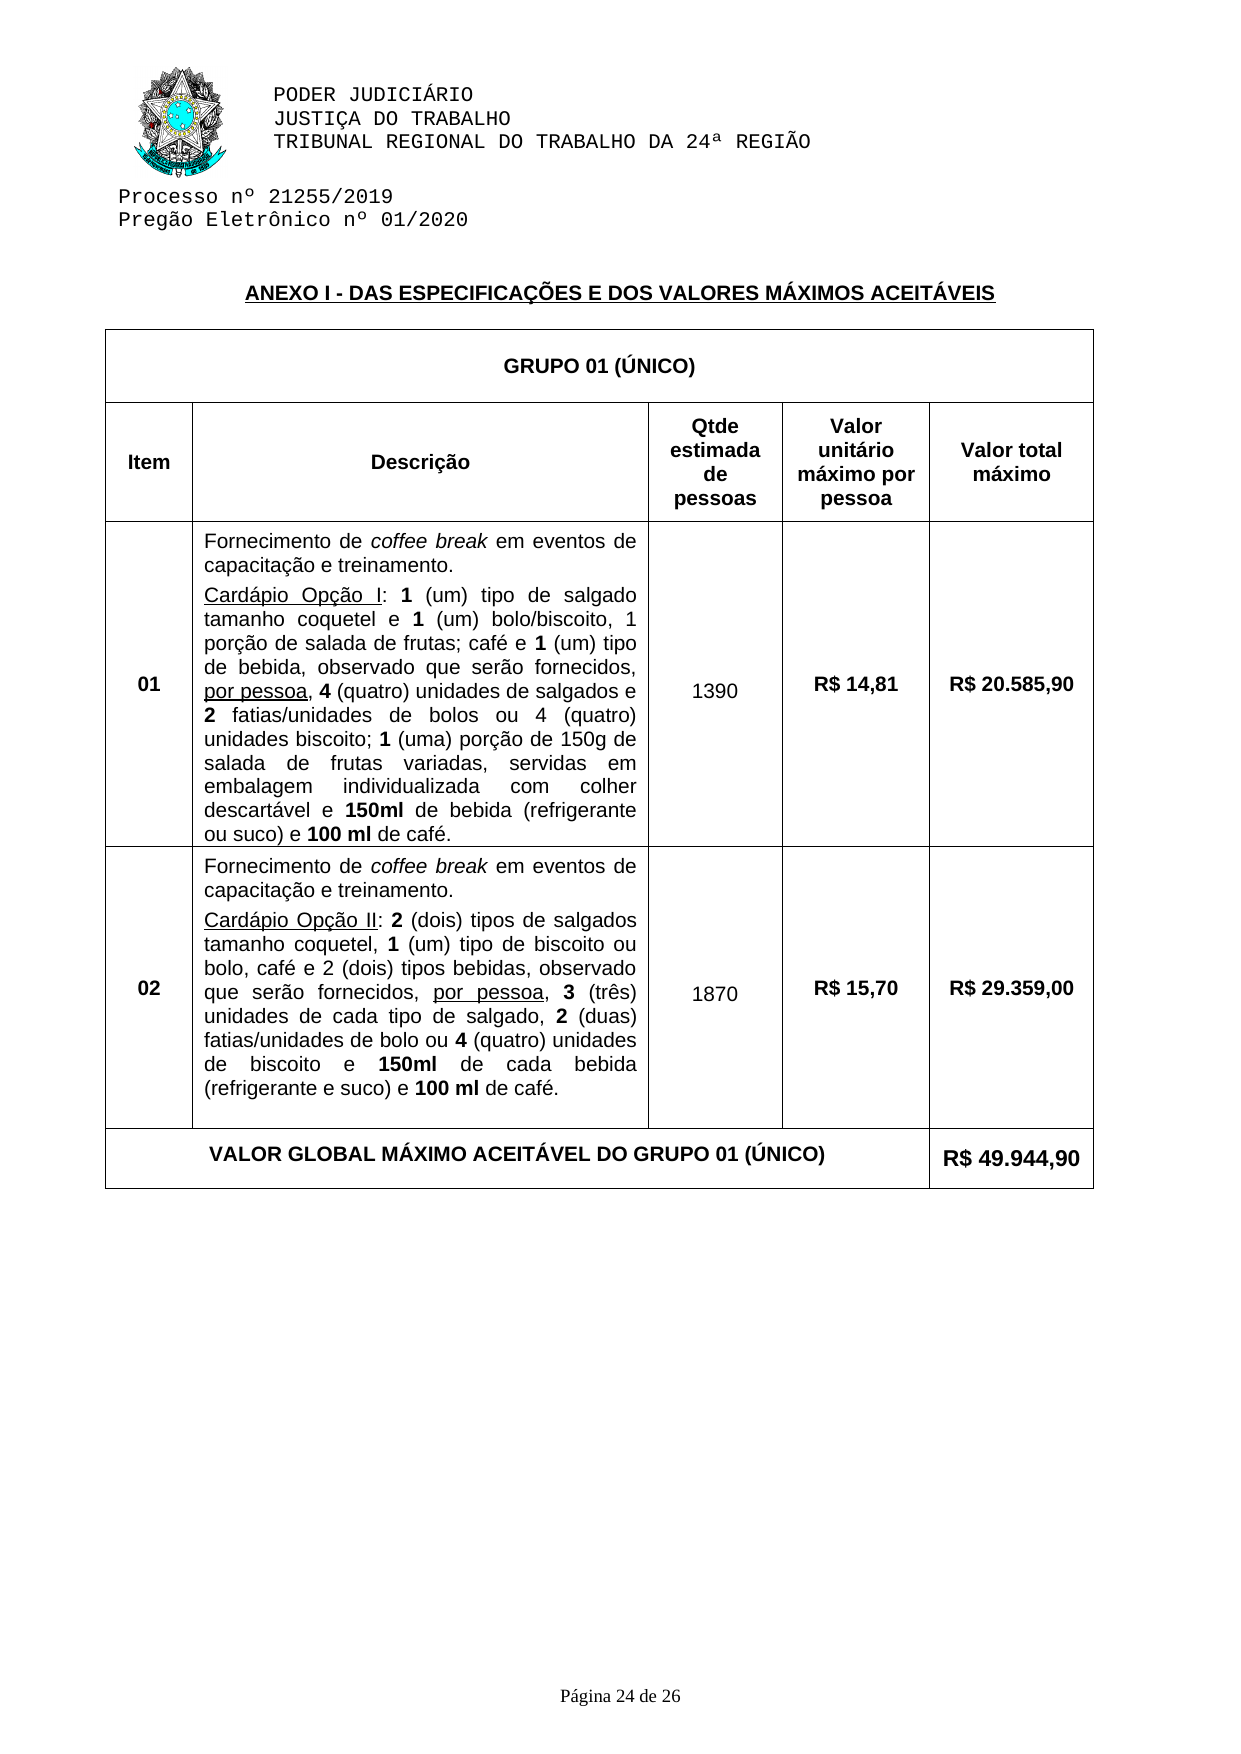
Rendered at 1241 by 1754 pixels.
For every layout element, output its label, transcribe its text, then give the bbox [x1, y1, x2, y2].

table_header GRUPO 01 (ÚNICO) [106, 330, 1093, 402]
table_cell Fornecimento de coffee break em eventos de capacitação e treinamento. Cardápio Opção II: 2 (dois) tipos de salgados tamanho coquetel, 1 (um) tipo de biscoito ou bolo, café e 2 (dois) tipos bebidas, observado que serão fornecidos, por pessoa, 3 (três) unidades de cada tipo de salgado, 2 (duas) fatias/unidades de bolo ou 4 (quatro) unidades de biscoito e 150ml de cada bebida (refrigerante e suco) e 100 ml de café. [193, 847, 648, 1128]
table_cell 1390 [649, 522, 782, 846]
table_cell Valor unitário máximo por pessoa [783, 403, 929, 521]
table_cell R$ 14,81 [783, 522, 929, 846]
table_cell R$ 49.944,90 [930, 1129, 1093, 1188]
table_cell Descrição [193, 403, 648, 521]
text ANEXO I - DAS ESPECIFICAÇÕES E DOS VALORES MÁXIMOS ACEITÁVEIS [118, 281, 1122, 305]
table_cell Fornecimento de coffee break em eventos de capacitação e treinamento. Cardápio Opção I: 1 (um) tipo de salgado tamanho coquetel e 1 (um) bolo/biscoito, 1 porção de salada de frutas; café e 1 (um) tipo de bebida, observado que serão fornecidos, por pessoa, 4 (quatro) unidades de salgados e 2 fatias/unidades de bolos ou 4 (quatro) unidades biscoito; 1 (uma) porção de 150g de salada de frutas variadas, servidas em embalagem individualizada com colher descartável e 150ml de bebida (refrigerante ou suco) e 100 ml de café. [193, 522, 648, 846]
table_cell 01 [106, 522, 192, 846]
picture [133, 66, 228, 178]
table_cell R$ 20.585,90 [930, 522, 1093, 846]
table_cell R$ 15,70 [783, 847, 929, 1128]
table_cell Valor total máximo [930, 403, 1093, 521]
table_cell Item [106, 403, 192, 521]
table_cell Qtde estimada de pessoas [649, 403, 782, 521]
table_cell 1870 [649, 847, 782, 1128]
table_cell VALOR GLOBAL MÁXIMO ACEITÁVEL DO GRUPO 01 (ÚNICO) [106, 1129, 929, 1188]
table_cell 02 [106, 847, 192, 1128]
table_cell R$ 29.359,00 [930, 847, 1093, 1128]
